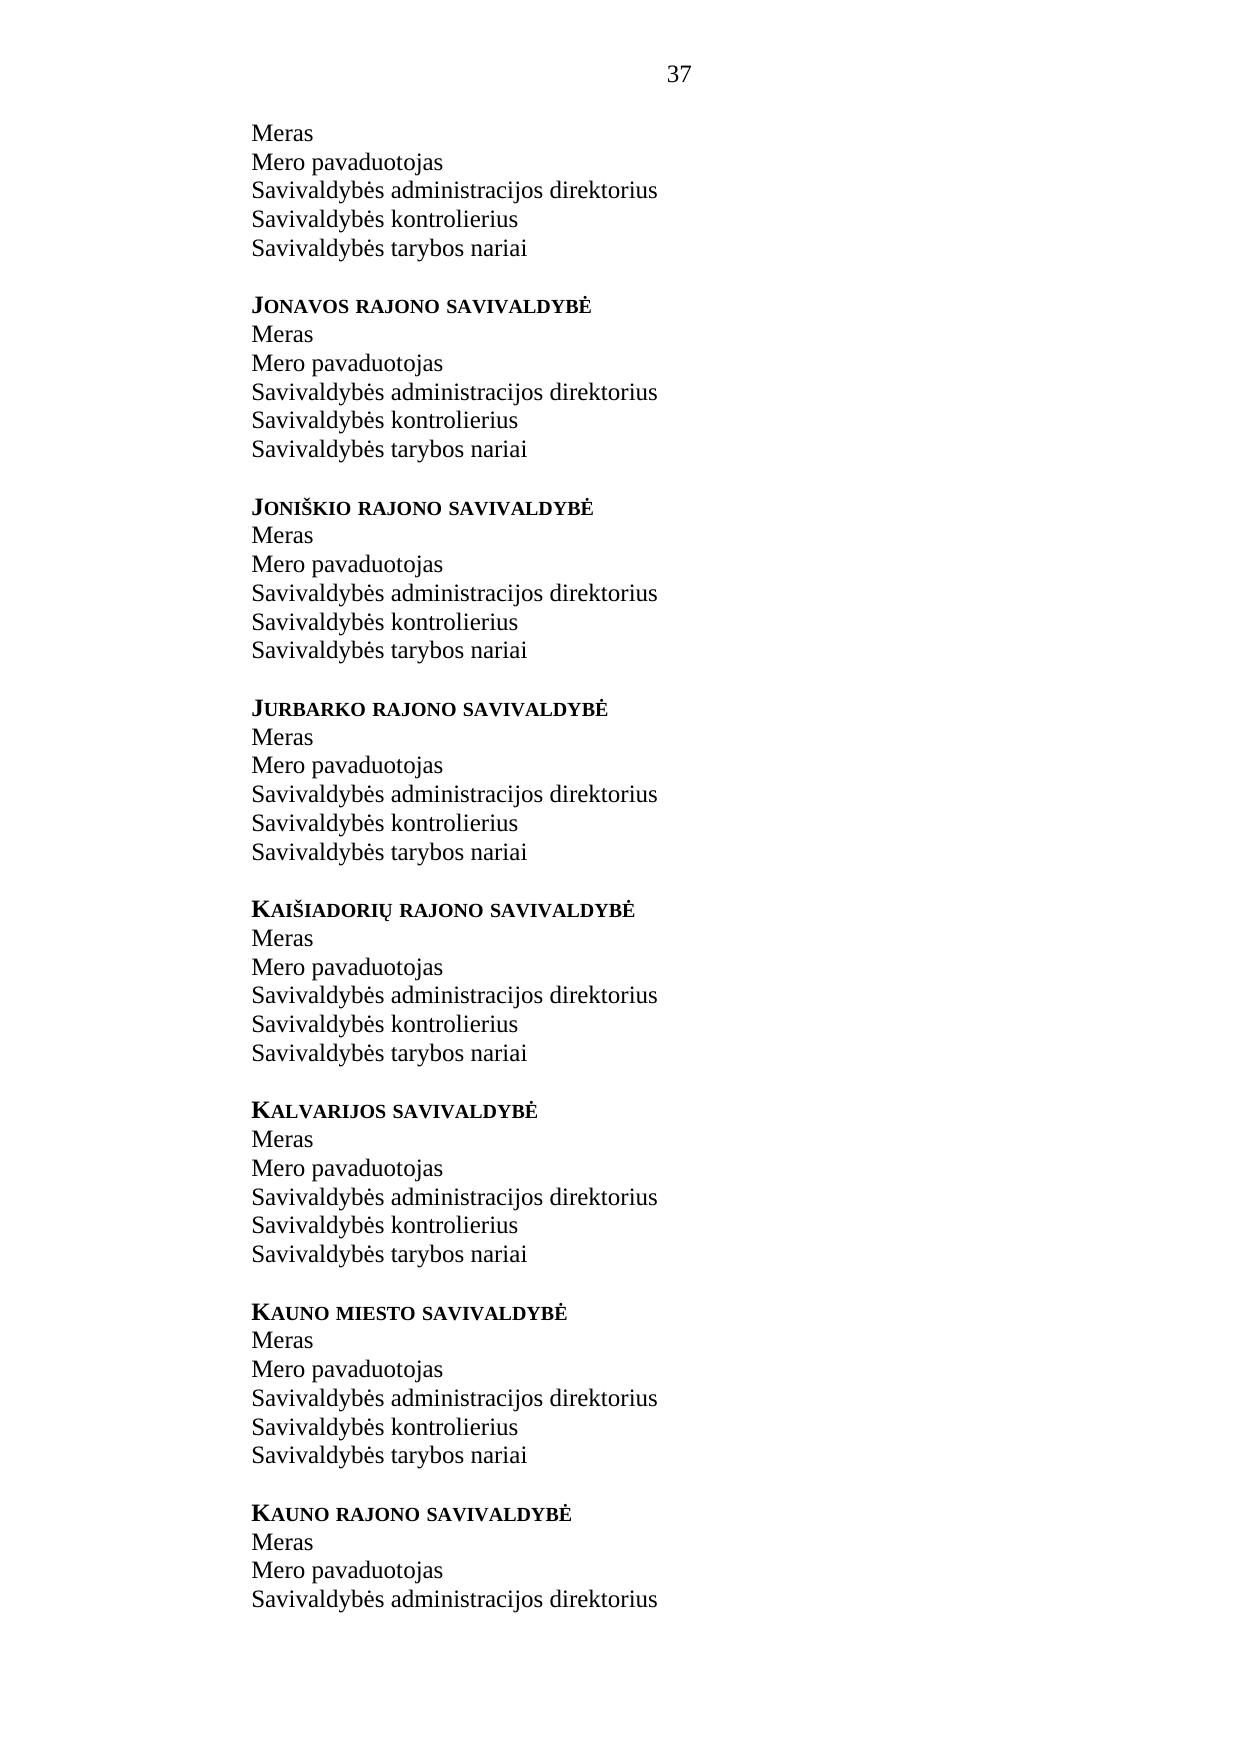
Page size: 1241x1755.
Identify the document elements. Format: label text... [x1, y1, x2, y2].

text Mero pavaduotojas [177, 751, 1181, 779]
text Jonavos rajono savivaldybė [177, 291, 1181, 319]
text Mero pavaduotojas [177, 348, 1181, 377]
text Savivaldybės administracijos direktorius [177, 1383, 1181, 1412]
text Meras [177, 319, 1181, 348]
text Mero pavaduotojas [177, 1153, 1181, 1182]
text Savivaldybės kontrolierius [177, 1412, 1181, 1441]
text Savivaldybės kontrolierius [177, 607, 1181, 636]
text Meras [177, 521, 1181, 549]
text Savivaldybės administracijos direktorius [177, 981, 1181, 1009]
text Savivaldybės kontrolierius [177, 406, 1181, 434]
text Savivaldybės kontrolierius [177, 204, 1181, 233]
text Meras [177, 118, 1181, 147]
text Savivaldybės administracijos direktorius [177, 377, 1181, 406]
text Savivaldybės kontrolierius [177, 808, 1181, 837]
text Kauno rajono savivaldybė [177, 1498, 1181, 1527]
text Savivaldybės administracijos direktorius [177, 578, 1181, 607]
text Mero pavaduotojas [177, 952, 1181, 981]
text Savivaldybės tarybos nariai [177, 434, 1181, 463]
text Savivaldybės administracijos direktorius [177, 176, 1181, 204]
text Kalvarijos savivaldybė [177, 1096, 1181, 1124]
text Savivaldybės administracijos direktorius [177, 1182, 1181, 1211]
text Savivaldybės administracijos direktorius [177, 1584, 1181, 1613]
text Mero pavaduotojas [177, 1354, 1181, 1383]
text Savivaldybės kontrolierius [177, 1211, 1181, 1239]
text Savivaldybės administracijos direktorius [177, 779, 1181, 808]
text Savivaldybės tarybos nariai [177, 837, 1181, 866]
text Meras [177, 1527, 1181, 1556]
text Savivaldybės kontrolierius [177, 1009, 1181, 1038]
text Mero pavaduotojas [177, 549, 1181, 578]
text Joniškio rajono savivaldybė [177, 492, 1181, 521]
text Savivaldybės tarybos nariai [177, 1038, 1181, 1067]
text Kaišiadorių rajono savivaldybė [177, 894, 1181, 923]
text Meras [177, 923, 1181, 952]
text Meras [177, 1326, 1181, 1354]
text Savivaldybės tarybos nariai [177, 1441, 1181, 1469]
text Savivaldybės tarybos nariai [177, 1239, 1181, 1268]
text Mero pavaduotojas [177, 1556, 1181, 1584]
text Savivaldybės tarybos nariai [177, 636, 1181, 664]
text Meras [177, 1124, 1181, 1153]
text Mero pavaduotojas [177, 147, 1181, 176]
text Kauno miesto savivaldybė [177, 1297, 1181, 1326]
text Jurbarko rajono savivaldybė [177, 693, 1181, 722]
text Meras [177, 722, 1181, 751]
text Savivaldybės tarybos nariai [177, 233, 1181, 262]
